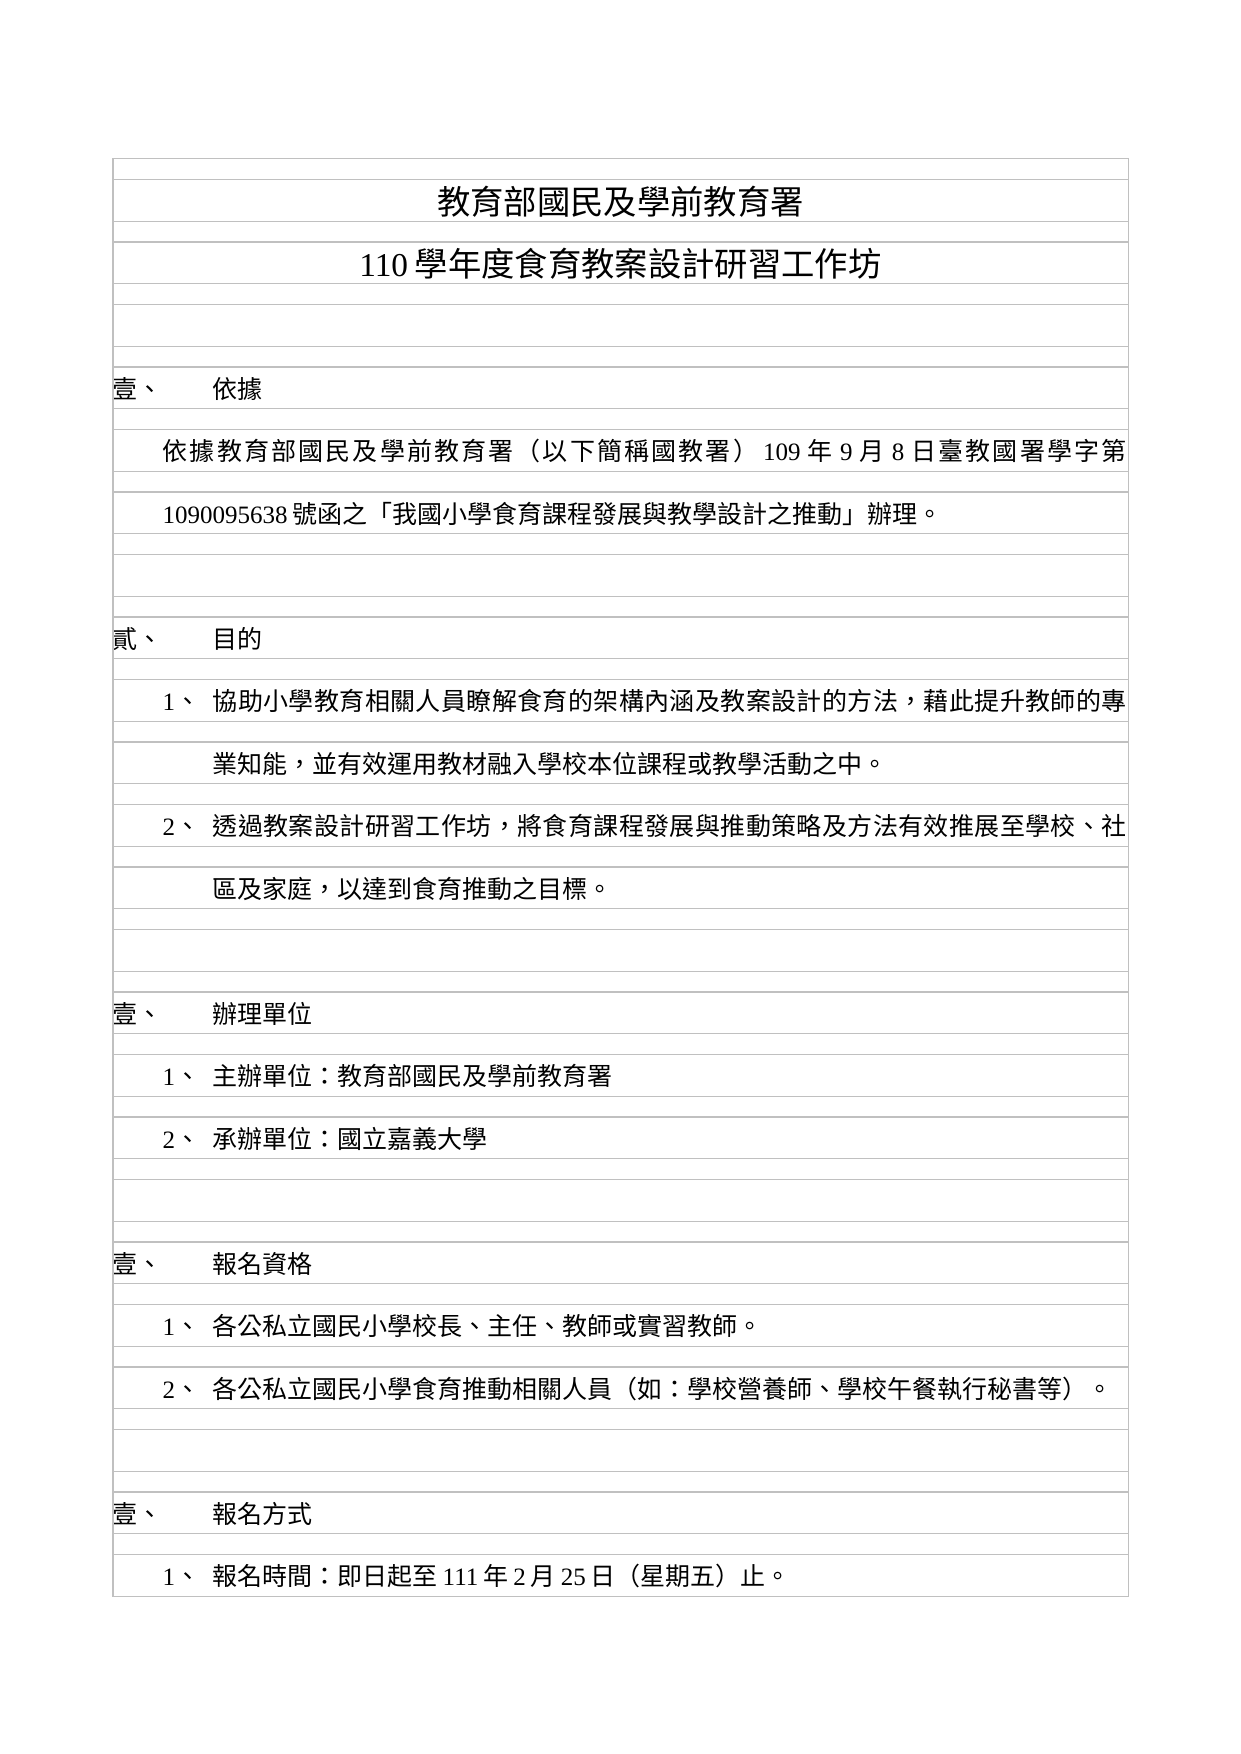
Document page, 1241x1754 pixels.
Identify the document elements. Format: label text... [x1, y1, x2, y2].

list [162, 1034, 1128, 1054]
list 協助小學教育相關人員瞭解食育的架構內涵及教案設計的方法，藉此提升教師的專 [162, 680, 1128, 721]
list [114, 972, 1128, 991]
list 主辦單位：教育部國民及學前教育署 [162, 1055, 1128, 1096]
list 各公私立國民小學校長、主任、教師或實習教師。 [162, 1305, 1128, 1346]
text 1090095638號函之「我國小學食育課程發展與教學設計之推動」辦理。 [162, 493, 1128, 533]
list [162, 1534, 1128, 1554]
list 依據 [114, 368, 1128, 408]
list 承辦單位：國立嘉義大學 [162, 1118, 1128, 1158]
list [162, 722, 1128, 741]
text [162, 409, 1128, 429]
list [162, 1284, 1128, 1304]
list 報名資格 [114, 1243, 1128, 1283]
list [114, 1222, 1128, 1241]
list [162, 784, 1128, 804]
text [114, 222, 1128, 241]
list [114, 1472, 1128, 1491]
list 目的 [114, 618, 1128, 658]
list [162, 659, 1128, 679]
list [162, 1097, 1128, 1116]
list [162, 847, 1128, 866]
list 區及家庭，以達到食育推動之目標。 [162, 868, 1128, 908]
text 110學年度食育教案設計研習工作坊 [114, 243, 1128, 283]
list 報名方式 [114, 1493, 1128, 1533]
list [162, 1347, 1128, 1366]
list [114, 597, 1128, 616]
list 各公私立國民小學食育推動相關人員（如：學校營養師、學校午餐執行秘書等）。 [162, 1368, 1128, 1408]
text 教育部國民及學前教育署 [114, 180, 1128, 221]
text [114, 159, 1128, 179]
list [114, 347, 1128, 366]
list 報名時間：即日起至111年2月25日（星期五）止。 [162, 1555, 1128, 1596]
text 依據教育部國民及學前教育署（以下簡稱國教署）109年9月8日臺教國署學字第 [162, 430, 1128, 471]
text [162, 472, 1128, 491]
list 透過教案設計研習工作坊，將食育課程發展與推動策略及方法有效推展至學校、社 [162, 805, 1128, 846]
list 業知能，並有效運用教材融入學校本位課程或教學活動之中。 [162, 743, 1128, 783]
list 辦理單位 [114, 993, 1128, 1033]
